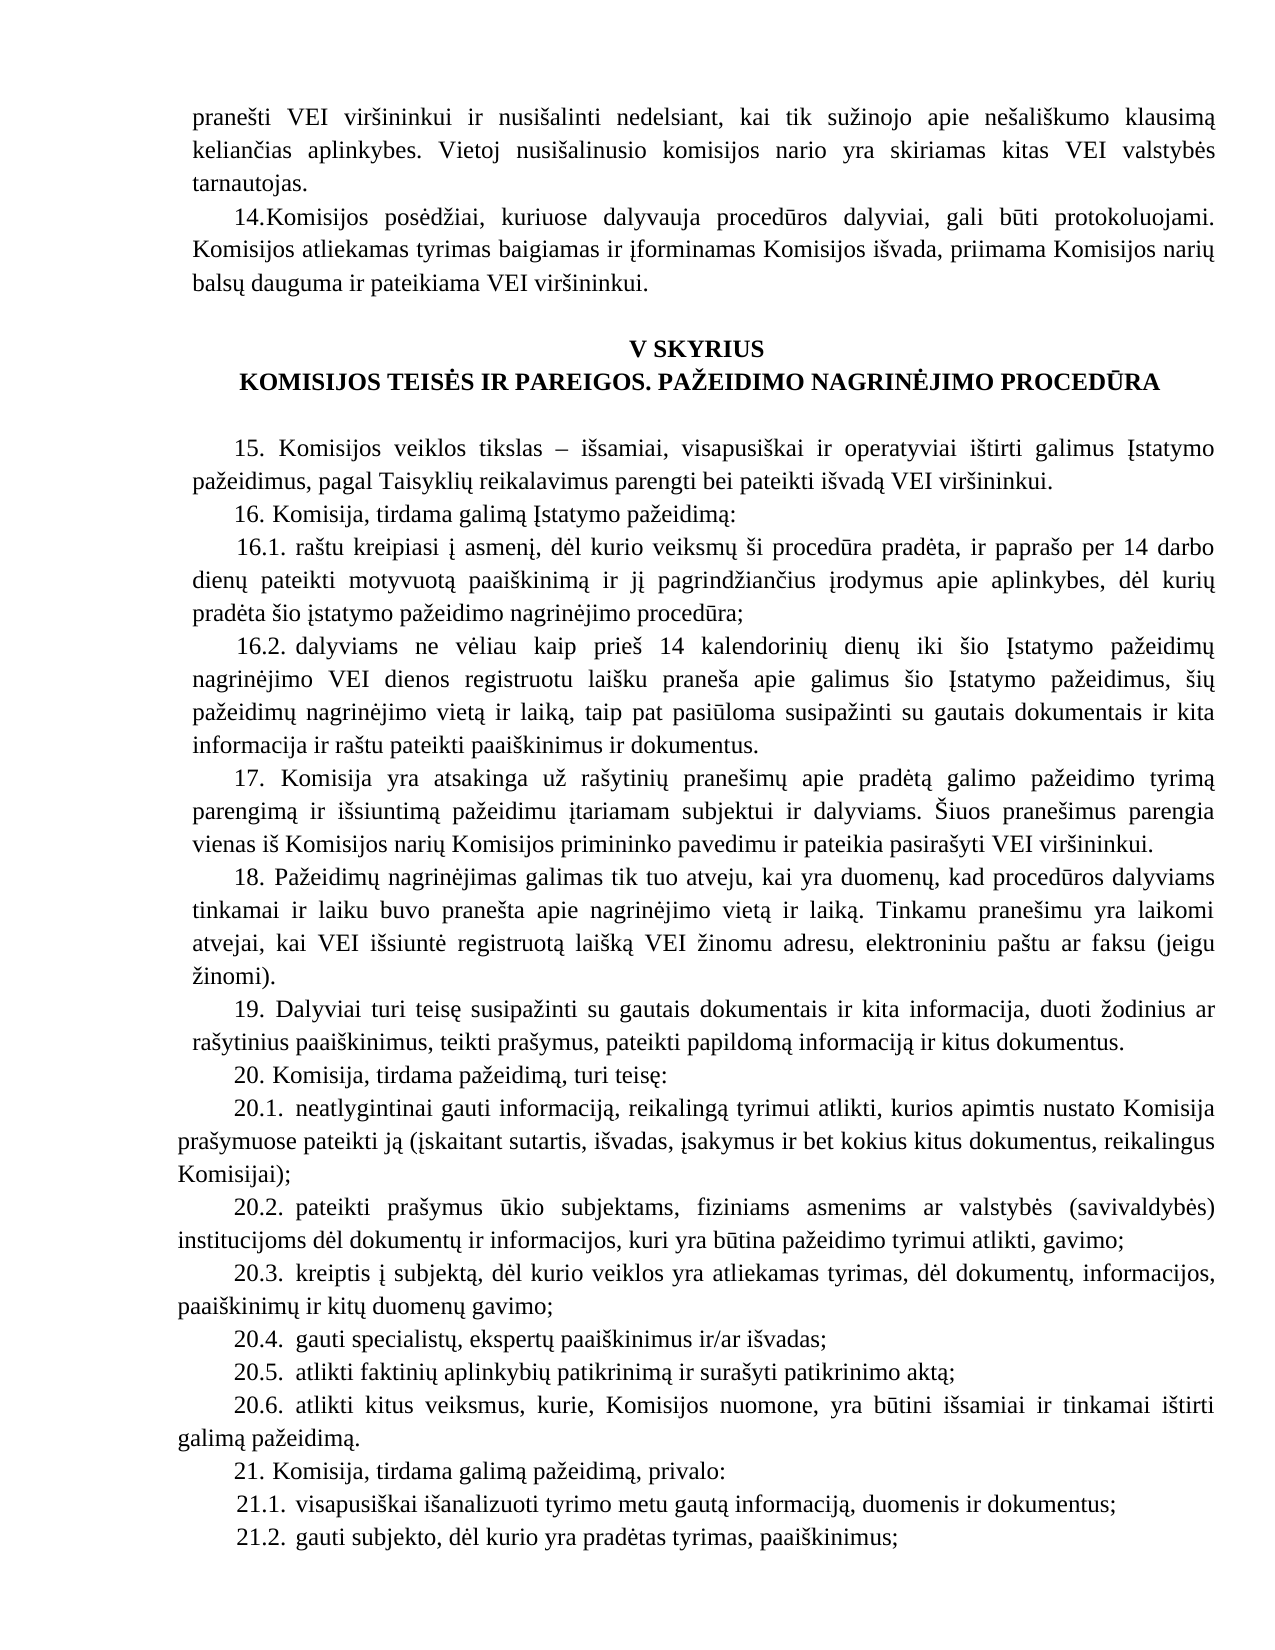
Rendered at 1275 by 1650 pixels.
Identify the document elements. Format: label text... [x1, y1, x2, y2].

text 20.4. gauti specialistų, ekspertų paaiškinimus ir/ar išvadas; [177, 1324, 1216, 1353]
text 21. Komisija, tirdama galimą pažeidimą, privalo: [192, 1456, 1216, 1485]
text 15. Komisijos veiklos tikslas – išsamiai, visapusiškai ir operatyviai ištirti galimus Įstatymo pažeidimus, pagal Taisyklių reikalavimus parengti bei pateikti išvadą VEI viršininkui. [192, 433, 1216, 494]
text KOMISIJOS TEISĖS IR PAREIGOS. PAŽEIDIMO NAGRINĖJIMO PROCEDŪRA [177, 367, 1216, 395]
text 18. Pažeidimų nagrinėjimas galimas tik tuo atveju, kai yra duomenų, kad procedūros dalyviams tinkamai ir laiku buvo pranešta apie nagrinėjimo vietą ir laiką. Tinkamu pranešimu yra laikomi atvejai, kai VEI išsiuntė registruotą laišką VEI žinomu adresu, elektroniniu paštu ar faksu (jeigu žinomi). [192, 862, 1216, 990]
text 19. Dalyviai turi teisę susipažinti su gautais dokumentais ir kita informacija, duoti žodinius ar rašytinius paaiškinimus, teikti prašymus, pateikti papildomą informaciją ir kitus dokumentus. [192, 994, 1216, 1056]
text 20.1. neatlygintinai gauti informaciją, reikalingą tyrimui atlikti, kurios apimtis nustato Komisija prašymuose pateikti ją (įskaitant sutartis, išvadas, įsakymus ir bet kokius kitus dokumentus, reikalingus Komisijai); [177, 1093, 1216, 1188]
text pranešti VEI viršininkui ir nusišalinti nedelsiant, kai tik sužinojo apie nešališkumo klausimą keliančias aplinkybes. Vietoj nusišalinusio komisijos nario yra skiriamas kitas VEI valstybės tarnautojas. [192, 102, 1216, 197]
text 17. Komisija yra atsakinga už rašytinių pranešimų apie pradėtą galimo pažeidimo tyrimą parengimą ir išsiuntimą pažeidimu įtariamam subjektui ir dalyviams. Šiuos pranešimus parengia vienas iš Komisijos narių Komisijos primininko pavedimu ir pateikia pasirašyti VEI viršininkui. [192, 763, 1216, 858]
text V SKYRIUS [177, 334, 1216, 362]
text 20.2. pateikti prašymus ūkio subjektams, fiziniams asmenims ar valstybės (savivaldybės) institucijoms dėl dokumentų ir informacijos, kuri yra būtina pažeidimo tyrimui atlikti, gavimo; [177, 1192, 1216, 1254]
text 20. Komisija, tirdama pažeidimą, turi teisę: [177, 1060, 1216, 1089]
text 16.2. dalyviams ne vėliau kaip prieš 14 kalendorinių dienų iki šio Įstatymo pažeidimų nagrinėjimo VEI dienos registruotu laišku praneša apie galimus šio Įstatymo pažeidimus, šių pažeidimų nagrinėjimo vietą ir laiką, taip pat pasiūloma susipažinti su gautais dokumentais ir kita informacija ir raštu pateikti paaiškinimus ir dokumentus. [192, 631, 1216, 759]
text 16.1. raštu kreipiasi į asmenį, dėl kurio veiksmų ši procedūra pradėta, ir paprašo per 14 darbo dienų pateikti motyvuotą paaiškinimą ir jį pagrindžiančius įrodymus apie aplinkybes, dėl kurių pradėta šio įstatymo pažeidimo nagrinėjimo procedūra; [192, 532, 1216, 627]
text 21.1. visapusiškai išanalizuoti tyrimo metu gautą informaciją, duomenis ir dokumentus; [192, 1489, 1216, 1518]
text 21.2. gauti subjekto, dėl kurio yra pradėtas tyrimas, paaiškinimus; [192, 1522, 1216, 1551]
text 20.5. atlikti faktinių aplinkybių patikrinimą ir surašyti patikrinimo aktą; [177, 1357, 1216, 1386]
text 20.3. kreiptis į subjektą, dėl kurio veiklos yra atliekamas tyrimas, dėl dokumentų, informacijos, paaiškinimų ir kitų duomenų gavimo; [177, 1258, 1216, 1320]
text 14. Komisijos posėdžiai, kuriuose dalyvauja procedūros dalyviai, gali būti protokoluojami. Komisijos atliekamas tyrimas baigiamas ir įforminamas Komisijos išvada, priimama Komisijos narių balsų dauguma ir pateikiama VEI viršininkui. [192, 202, 1216, 296]
text 16. Komisija, tirdama galimą Įstatymo pažeidimą: [192, 499, 1216, 527]
text 20.6. atlikti kitus veiksmus, kurie, Komisijos nuomone, yra būtini išsamiai ir tinkamai ištirti galimą pažeidimą. [177, 1390, 1216, 1452]
